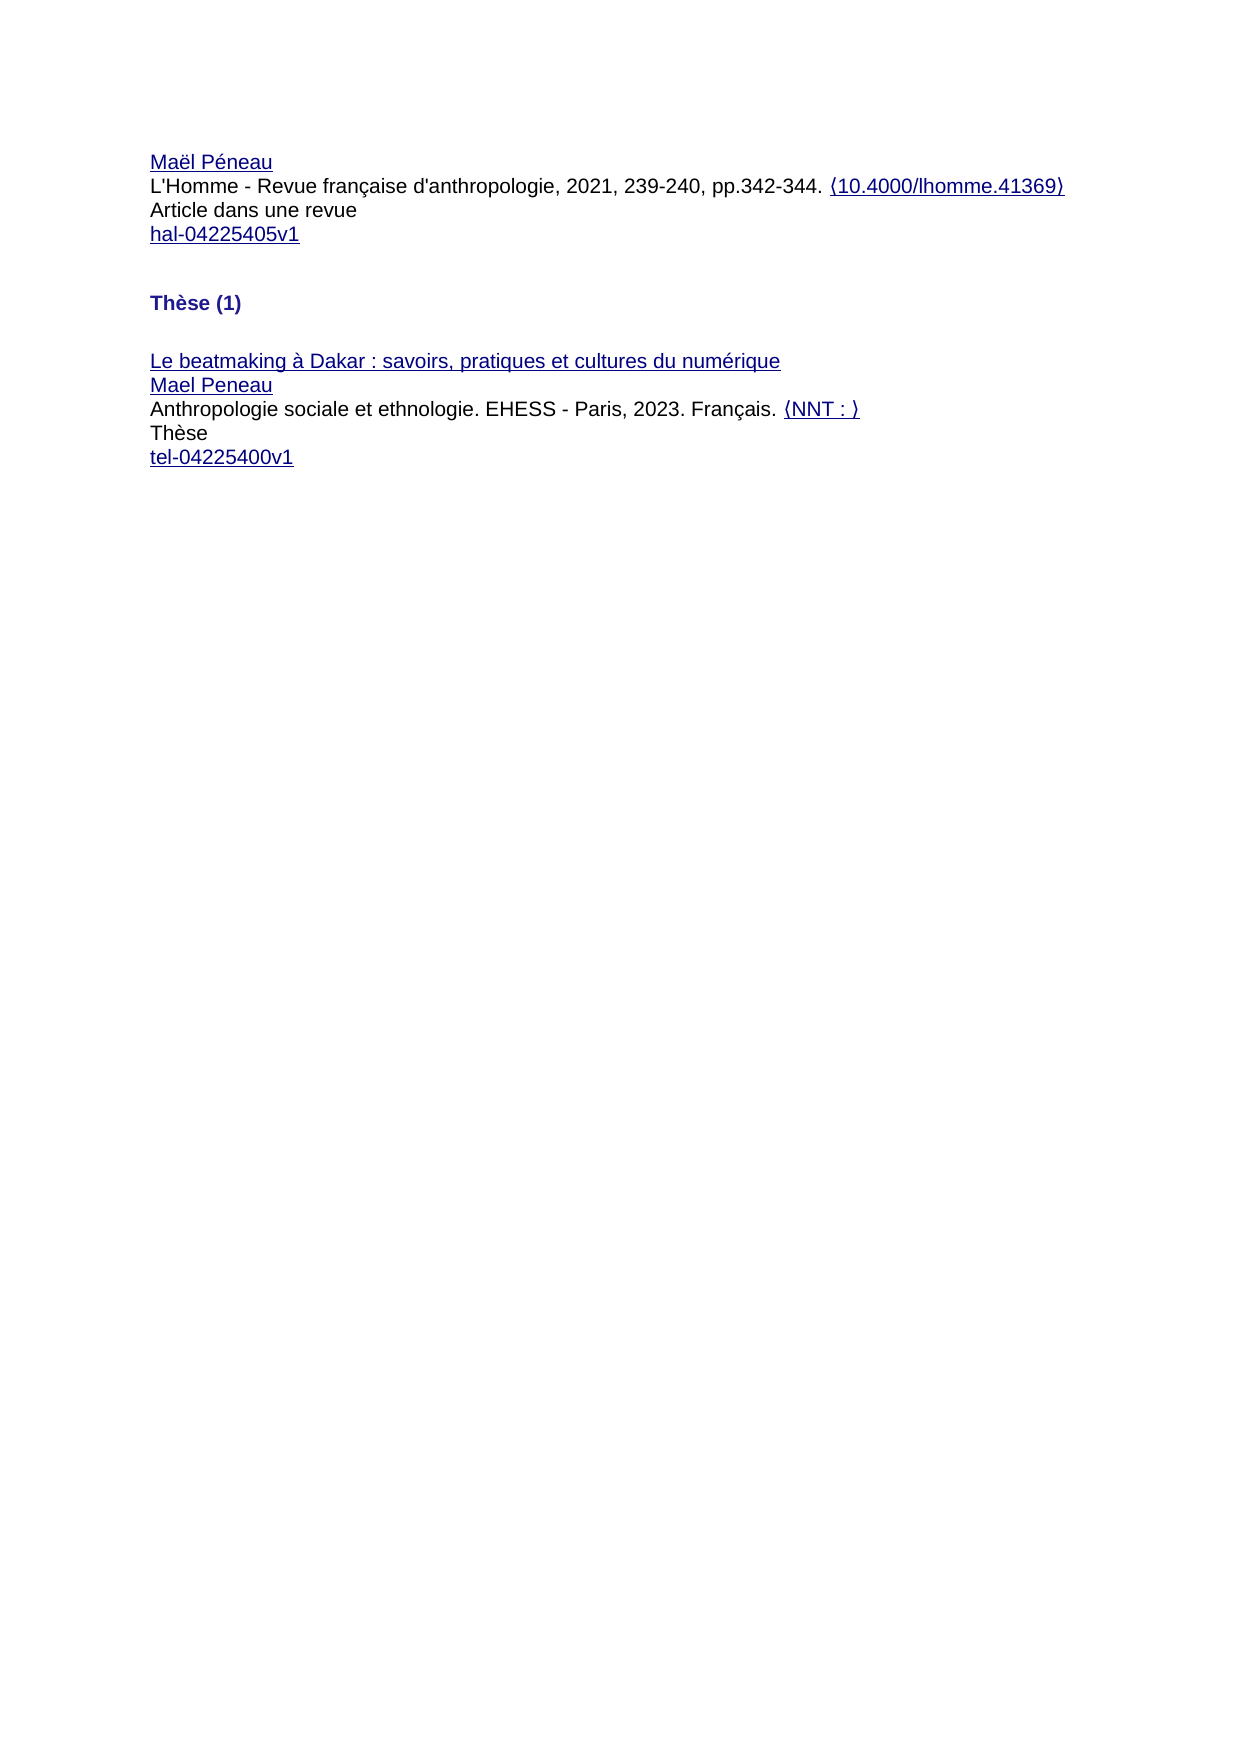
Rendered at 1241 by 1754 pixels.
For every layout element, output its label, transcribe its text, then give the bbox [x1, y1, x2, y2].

table_cell Maël Péneau L'Homme - Revue française d'anthropologie, 2021, 239-240, pp.342-344. ⟨10.4000/lhomme.41369⟩ Article dans une revue hal-04225405v1 [150, 150, 1090, 246]
subtitle Thèse (1) [150, 291, 1090, 314]
table_header Le beatmaking à Dakar : savoirs, pratiques et cultures du numérique Mael Peneau Anthropologie sociale et ethnologie. EHESS - Paris, 2023. Français. ⟨NNT : ⟩ Thèse tel-04225400v1 [150, 349, 1090, 469]
